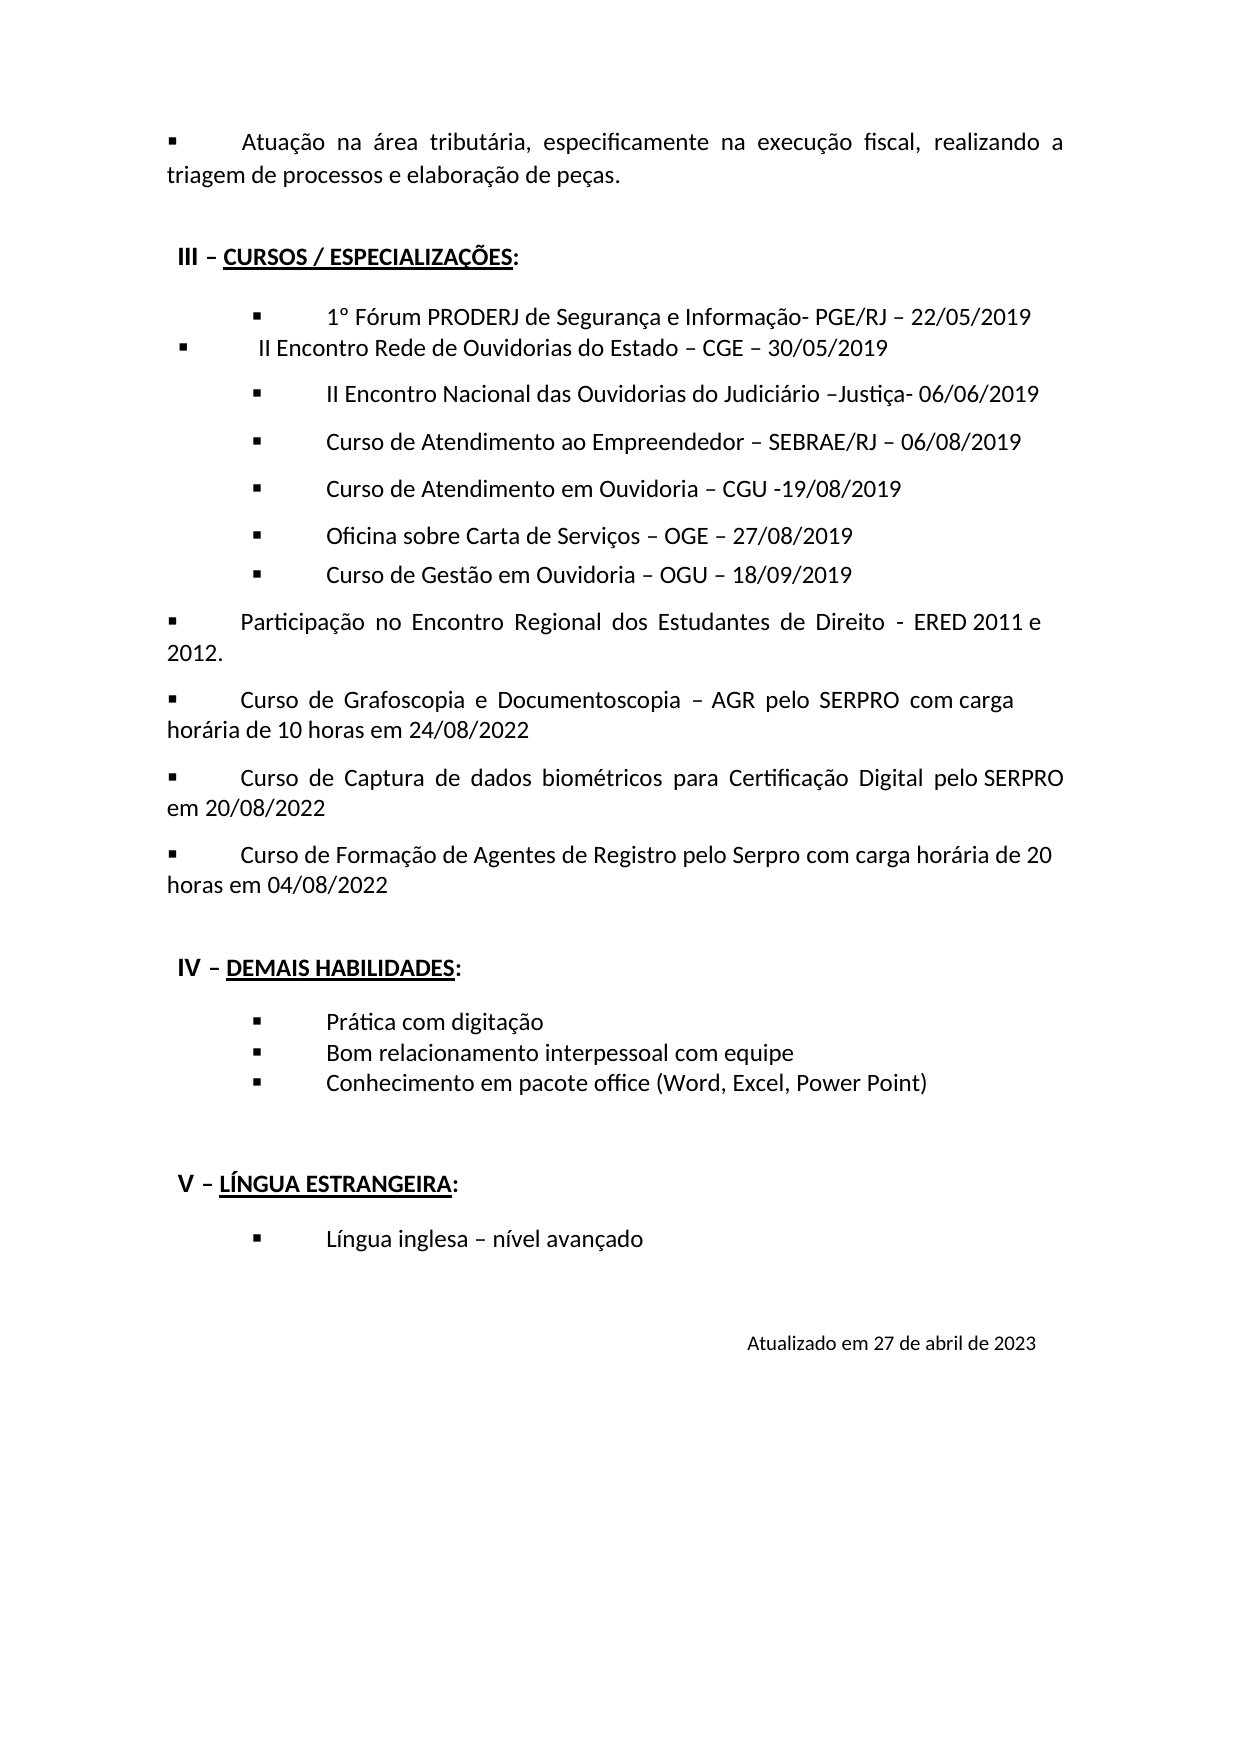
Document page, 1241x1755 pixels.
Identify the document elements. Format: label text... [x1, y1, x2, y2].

list Oficina sobre Carta de Serviços – OGE – 27/08/2019 [251, 520, 1178, 551]
list Atuação na área tributária, especificamente na execução fiscal, realizando a triagem de processos e elaboração de peças. [167, 126, 1063, 189]
list Participação no Encontro Regional dos Estudantes de Direito - ERED 2011 e 2012. [167, 606, 1064, 667]
list Curso de Atendimento em Ouvidoria – CGU -19/08/2019 [251, 473, 1178, 503]
list – DEMAIS HABILIDADES: [177, 952, 1178, 982]
list Curso de Formação de Agentes de Registro pelo Serpro com carga horária de 20 horas em 04/08/2022 [167, 839, 1064, 900]
list – LÍNGUA ESTRANGEIRA: [177, 1168, 1178, 1199]
list Bom relacionamento interpessoal com equipe [251, 1037, 1178, 1067]
list – CURSOS / ESPECIALIZAÇÕES: [177, 241, 1178, 271]
list Prática com digitação [251, 1006, 1178, 1037]
list Curso de Atendimento ao Empreendedor – SEBRAE/RJ – 06/08/2019 [251, 426, 1178, 456]
list 1º Fórum PRODERJ de Segurança e Informação- PGE/RJ – 22/05/2019 [251, 301, 1178, 332]
list Curso de Captura de dados biométricos para Certificação Digital pelo SERPRO em 20/08/2022 [167, 762, 1064, 823]
text Atualizado em 27 de abril de 2023 [747, 1330, 1178, 1355]
list Curso de Grafoscopia e Documentoscopia – AGR pelo SERPRO com carga horária de 10 horas em 24/08/2022 [167, 684, 1064, 745]
list Curso de Gestão em Ouvidoria – OGU – 18/09/2019 [251, 559, 1178, 590]
list Conhecimento em pacote office (Word, Excel, Power Point) [251, 1067, 1178, 1098]
list II Encontro Nacional das Ouvidorias do Judiciário –Justiça- 06/06/2019 [251, 379, 1178, 409]
list II Encontro Rede de Ouvidorias do Estado – CGE – 30/05/2019 [177, 332, 1178, 362]
list Língua inglesa – nível avançado [251, 1223, 1178, 1253]
